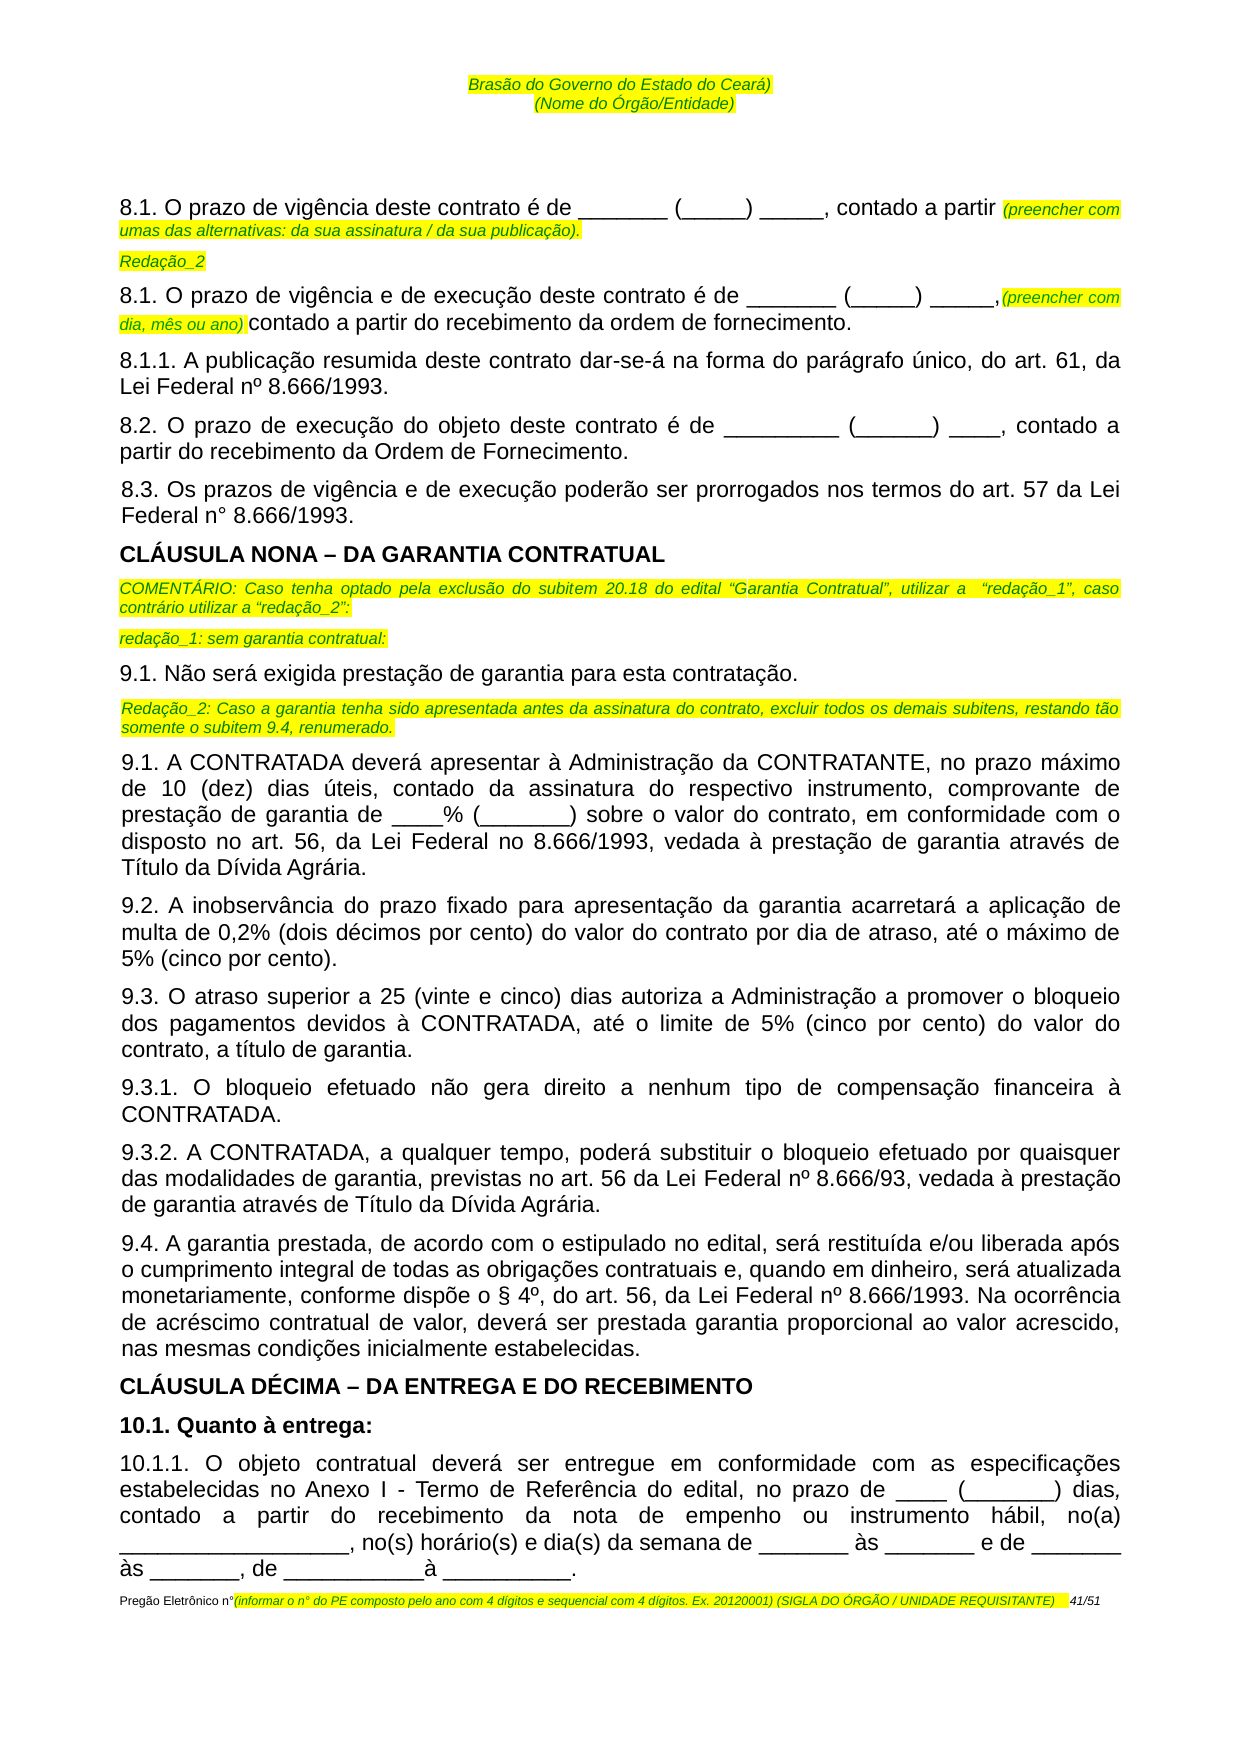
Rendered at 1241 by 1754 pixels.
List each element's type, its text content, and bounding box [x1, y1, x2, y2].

text 10.1. Quanto à entrega: [119, 1412, 1121, 1438]
text 10.1.1. O objeto contratual deverá ser entregue em conformidade com as especificações estabelecidas no Anexo I - Termo de Referência do edital, no prazo de ____ (_______) dias, contado a partir do recebimento da nota de empenho ou instrumento hábil, no(a) __________________, no(s) horário(s) e dia(s) da semana de _______ às _______ e de _______ às _______, de ___________à __________. [119, 1450, 1121, 1582]
text 8.1. O prazo de vigência e de execução deste contrato é de _______ (_____) _____,(preencher com dia, mês ou ano) contado a partir do recebimento da ordem de fornecimento. [119, 282, 1121, 335]
text 9.4. A garantia prestada, de acordo com o estipulado no edital, será restituída e/ou liberada após o cumprimento integral de todas as obrigações contratuais e, quando em dinheiro, será atualizada monetariamente, conforme dispõe o § 4º, do art. 56, da Lei Federal nº 8.666/1993. Na ocorrência de acréscimo contratual de valor, deverá ser prestada garantia proporcional ao valor acrescido, nas mesmas condições inicialmente estabelecidas. [121, 1230, 1121, 1361]
text 8.3. Os prazos de vigência e de execução poderão ser prorrogados nos termos do art. 57 da Lei Federal n° 8.666/1993. [121, 476, 1121, 529]
text redação_1: sem garantia contratual: [119, 629, 1121, 648]
text 9.3.1. O bloqueio efetuado não gera direito a nenhum tipo de compensação financeira à CONTRATADA. [121, 1074, 1121, 1127]
text CLÁUSULA NONA – DA GARANTIA CONTRATUAL [119, 541, 1121, 567]
text 9.3.2. A CONTRATADA, a qualquer tempo, poderá substituir o bloqueio efetuado por quaisquer das modalidades de garantia, previstas no art. 56 da Lei Federal nº 8.666/93, vedada à prestação de garantia através de Título da Dívida Agrária. [121, 1139, 1121, 1218]
text Redação_2: Caso a garantia tenha sido apresentada antes da assinatura do contrato, excluir todos os demais subitens, restando tão somente o subitem 9.4, renumerado. [121, 698, 1121, 737]
text 8.1.1. A publicação resumida deste contrato dar-se-á na forma do parágrafo único, do art. 61, da Lei Federal nº 8.666/1993. [119, 347, 1121, 400]
text 8.2. O prazo de execução do objeto deste contrato é de _________ (______) ____, contado a partir do recebimento da Ordem de Fornecimento. [119, 412, 1121, 464]
text Redação_2 [119, 251, 1121, 271]
text 9.1. Não será exigida prestação de garantia para esta contratação. [119, 660, 1121, 687]
text 9.2. A inobservância do prazo fixado para apresentação da garantia acarretará a aplicação de multa de 0,2% (dois décimos por cento) do valor do contrato por dia de atraso, até o máximo de 5% (cinco por cento). [121, 892, 1121, 971]
text 9.1. A CONTRATADA deverá apresentar à Administração da CONTRATANTE, no prazo máximo de 10 (dez) dias úteis, contado da assinatura do respectivo instrumento, comprovante de prestação de garantia de ____% (_______) sobre o valor do contrato, em conformidade com o disposto no art. 56, da Lei Federal no 8.666/1993, vedada à prestação de garantia através de Título da Dívida Agrária. [121, 749, 1121, 880]
text 8.1. O prazo de vigência deste contrato é de _______ (_____) _____, contado a partir (preencher com umas das alternativas: da sua assinatura / da sua publicação). [119, 194, 1121, 239]
text COMENTÁRIO: Caso tenha optado pela exclusão do subitem 20.18 do edital “Garantia Contratual”, utilizar a “redação_1”, caso contrário utilizar a “redação_2”: [119, 579, 1121, 617]
text CLÁUSULA DÉCIMA – DA ENTREGA E DO RECEBIMENTO [119, 1373, 1121, 1400]
text 9.3. O atraso superior a 25 (vinte e cinco) dias autoriza a Administração a promover o bloqueio dos pagamentos devidos à CONTRATADA, até o limite de 5% (cinco por cento) do valor do contrato, a título de garantia. [121, 983, 1121, 1062]
